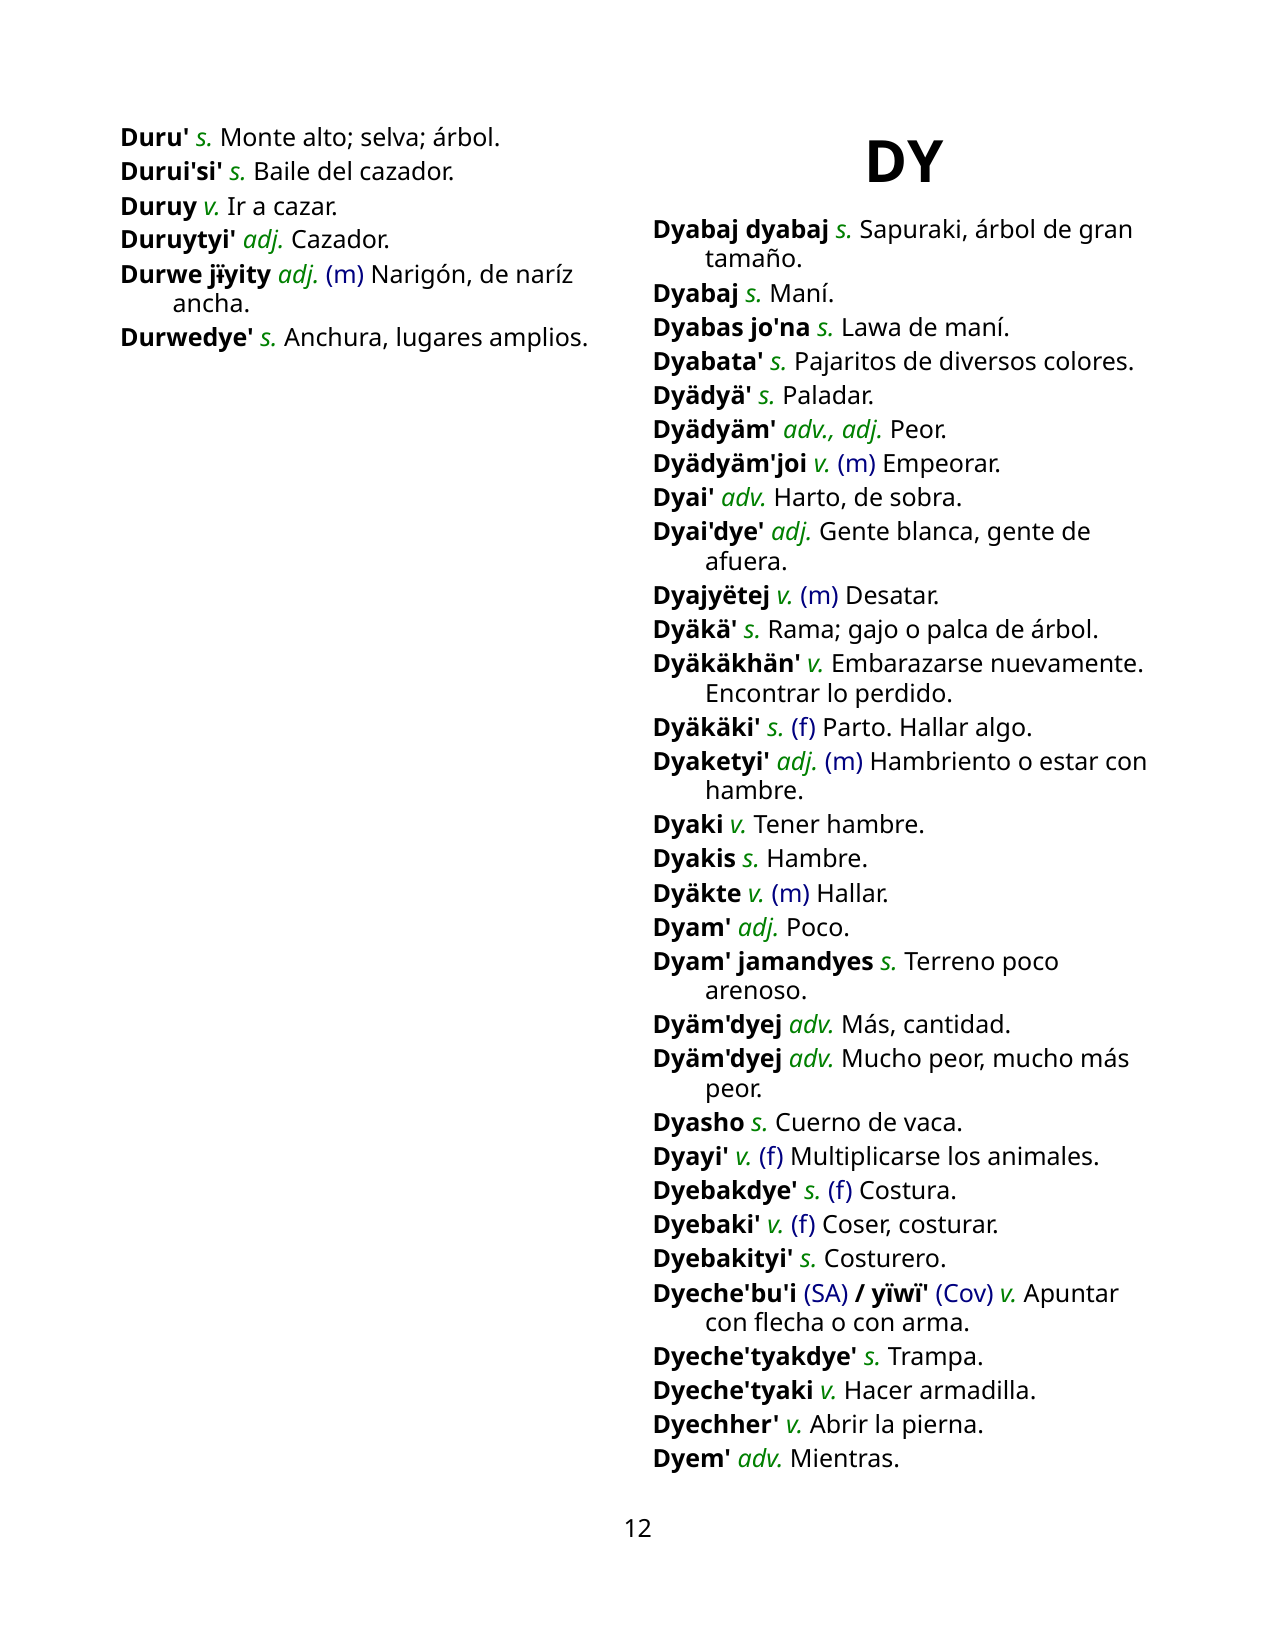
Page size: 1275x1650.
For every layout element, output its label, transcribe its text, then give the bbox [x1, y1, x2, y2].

text Dyäkäki' s. (f) Parto. Hallar algo. [652, 709, 1155, 743]
text Dyäm'dyej adv. Mucho peor, mucho más peor. [652, 1041, 1155, 1105]
text Dyem' adv. Mientras. [652, 1441, 1155, 1475]
text Duruy v. Ir a cazar. [120, 188, 622, 222]
text Dyaki v. Tener hambre. [652, 807, 1155, 841]
text Dyäkäkhän' v. Embarazarse nuevamente. Encontrar lo perdido. [652, 646, 1155, 709]
text Dyeche'bu'i (SA) / yïwï' (Cov) v. Apuntar con flecha o con arma. [652, 1275, 1155, 1339]
text Dyai'dye' adj. Gente blanca, gente de afuera. [652, 514, 1155, 577]
text Dyädyäm'joi v. (m) Empeorar. [652, 446, 1155, 479]
text Dyebakdye' s. (f) Costura. [652, 1173, 1155, 1207]
text Dyaketyi' adj. (m) Hambriento o estar con hambre. [652, 743, 1155, 807]
text Dyäkte v. (m) Hallar. [652, 875, 1155, 909]
text Dyädyä' s. Paladar. [652, 377, 1155, 411]
text Dyabata' s. Pajaritos de diversos colores. [652, 343, 1155, 377]
text Dyäkä' s. Rama; gajo o palca de árbol. [652, 611, 1155, 646]
text Duru' s. Monte alto; selva; árbol. [120, 120, 622, 154]
text Dyakis s. Hambre. [652, 841, 1155, 875]
text Dyam' jamandyes s. Terreno poco arenoso. [652, 943, 1155, 1007]
text Dyeche'tyakdye' s. Trampa. [652, 1339, 1155, 1373]
text Dyabas jo'na s. Lawa de maní. [652, 309, 1155, 343]
text Dyebaki' v. (f) Coser, costurar. [652, 1207, 1155, 1241]
text Dyeche'tyaki v. Hacer armadilla. [652, 1373, 1155, 1407]
text Durwedye' s. Anchura, lugares amplios. [120, 320, 622, 354]
text Dyabaj dyabaj s. Sapuraki, árbol de gran tamaño. [652, 211, 1155, 275]
text Dyam' adj. Poco. [652, 909, 1155, 943]
text Dyechher' v. Abrir la pierna. [652, 1407, 1155, 1441]
text Dyebakityi' s. Costurero. [652, 1241, 1155, 1275]
text Dyai' adv. Harto, de sobra. [652, 479, 1155, 514]
subtitle DY [652, 120, 1155, 199]
text Durwe jɨ̈yity adj. (m) Narigón, de naríz ancha. [120, 256, 622, 320]
text Dyajyëtej v. (m) Desatar. [652, 577, 1155, 611]
text Dyäm'dyej adv. Más, cantidad. [652, 1007, 1155, 1041]
text Duruytyi' adj. Cazador. [120, 222, 622, 256]
text Durui'si' s. Baile del cazador. [120, 154, 622, 188]
text Dyayi' v. (f) Multiplicarse los animales. [652, 1139, 1155, 1173]
text Dyädyäm' adv., adj. Peor. [652, 411, 1155, 446]
text Dyasho s. Cuerno de vaca. [652, 1105, 1155, 1139]
text Dyabaj s. Maní. [652, 275, 1155, 309]
